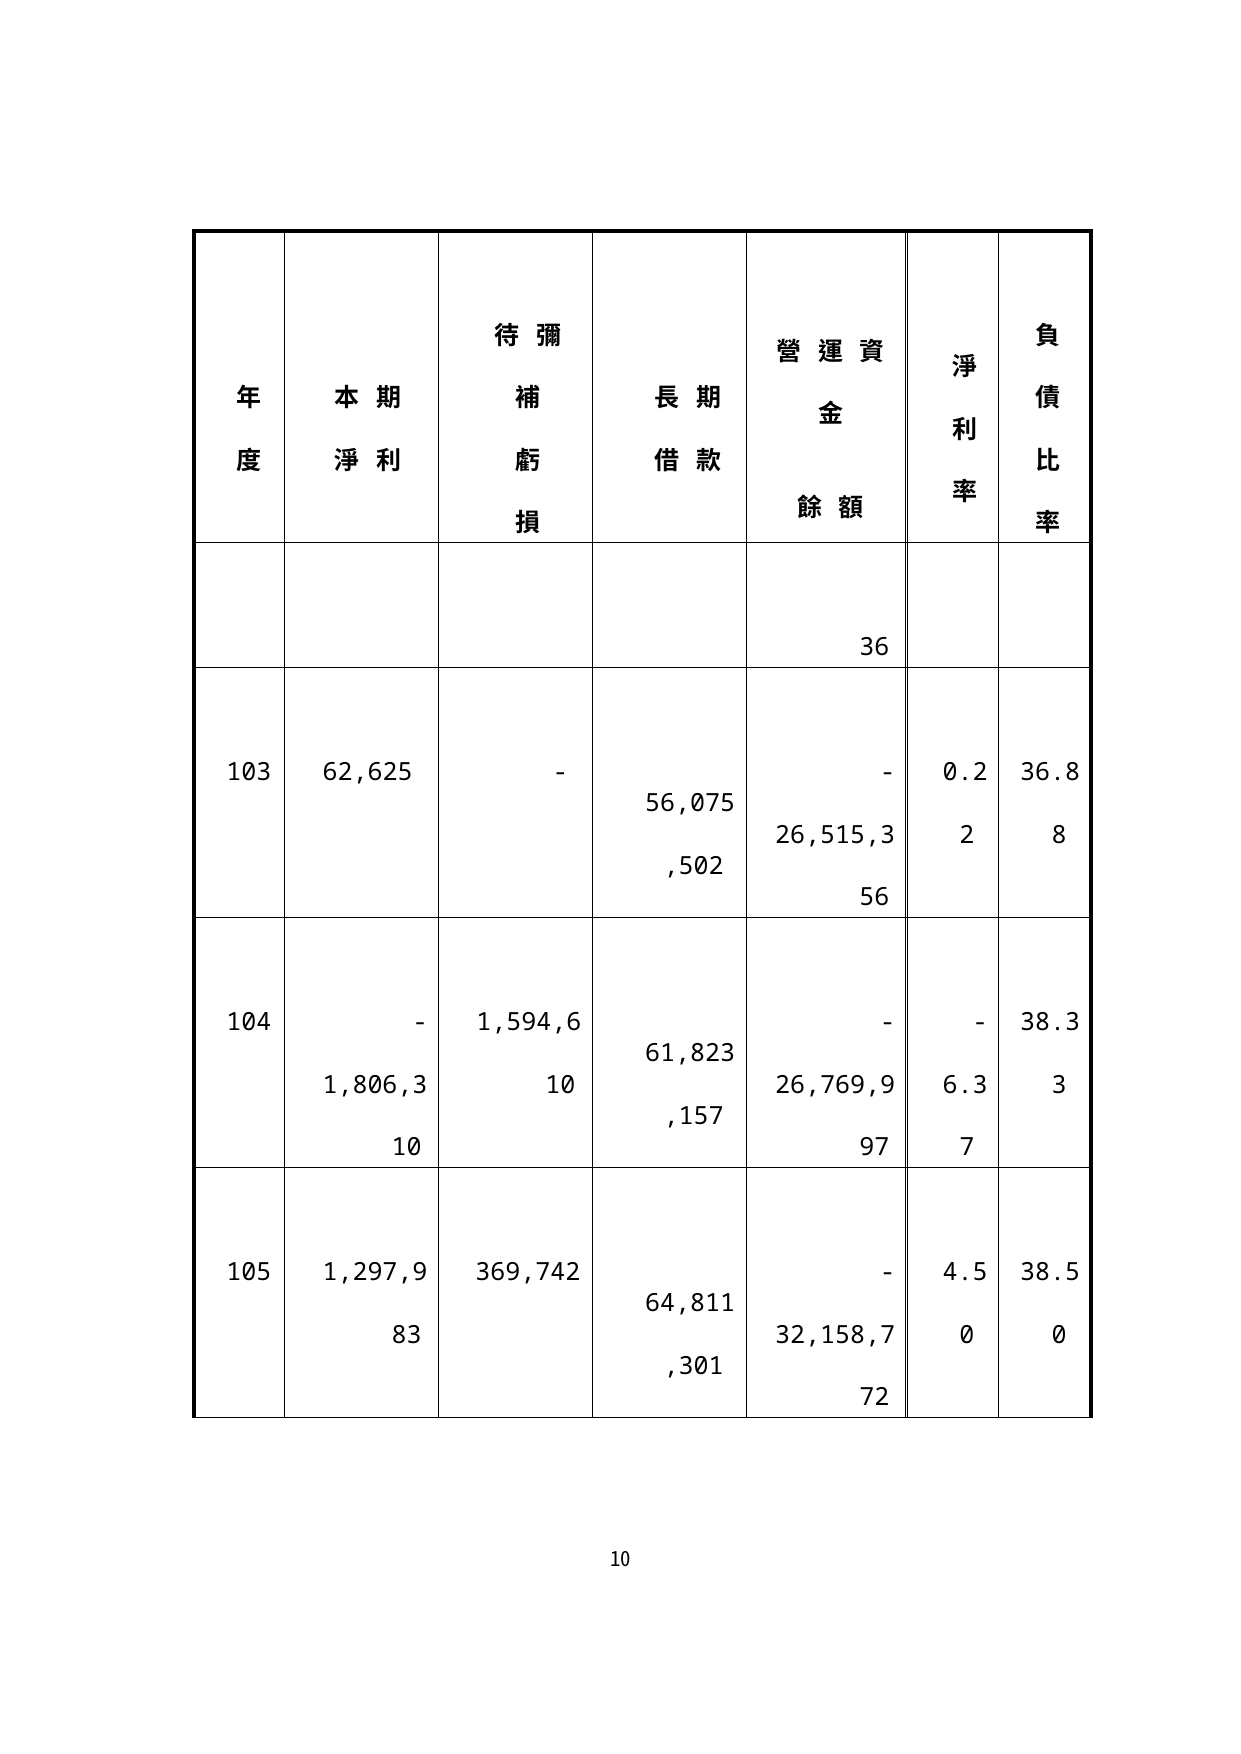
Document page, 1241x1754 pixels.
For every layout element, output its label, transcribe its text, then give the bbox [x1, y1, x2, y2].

table_cell -26,515,356 [747, 668, 905, 917]
table_cell 38.33 [999, 918, 1089, 1167]
table_cell [999, 543, 1089, 667]
table_cell 1,594,610 [439, 918, 592, 1167]
table_header 負債 比率 [999, 233, 1089, 542]
table_header 待彌補 虧 損 [439, 233, 592, 542]
table_cell 38.50 [999, 1168, 1089, 1417]
table_cell 1,297,983 [285, 1168, 438, 1417]
table_cell 104 [196, 918, 284, 1167]
table_cell 4.50 [908, 1168, 998, 1417]
table_cell [285, 543, 438, 667]
table_cell [196, 543, 284, 667]
table_cell [908, 543, 998, 667]
table_cell -6.37 [908, 918, 998, 1167]
table_cell 105 [196, 1168, 284, 1417]
table_header 年度 [196, 233, 284, 542]
table_cell 0.22 [908, 668, 998, 917]
table_header 營運資金 餘額 [747, 233, 905, 542]
table_cell 64,811,301 [593, 1168, 746, 1417]
table_cell -26,769,997 [747, 918, 905, 1167]
table_cell - [439, 668, 592, 917]
table_cell 103 [196, 668, 284, 917]
table_cell [593, 543, 746, 667]
table_cell 61,823,157 [593, 918, 746, 1167]
table_cell 369,742 [439, 1168, 592, 1417]
table_header 本期淨利 [285, 233, 438, 542]
table_cell -1,806,310 [285, 918, 438, 1167]
table_cell -32,158,772 [747, 1168, 905, 1417]
table_header 長期借款 [593, 233, 746, 542]
table_cell 56,075,502 [593, 668, 746, 917]
table_cell - [439, 543, 592, 667]
table_cell 36 [747, 543, 905, 667]
table_cell 62,625 [285, 668, 438, 917]
table_header 淨利率 [908, 233, 998, 542]
table_cell 36.88 [999, 668, 1089, 917]
